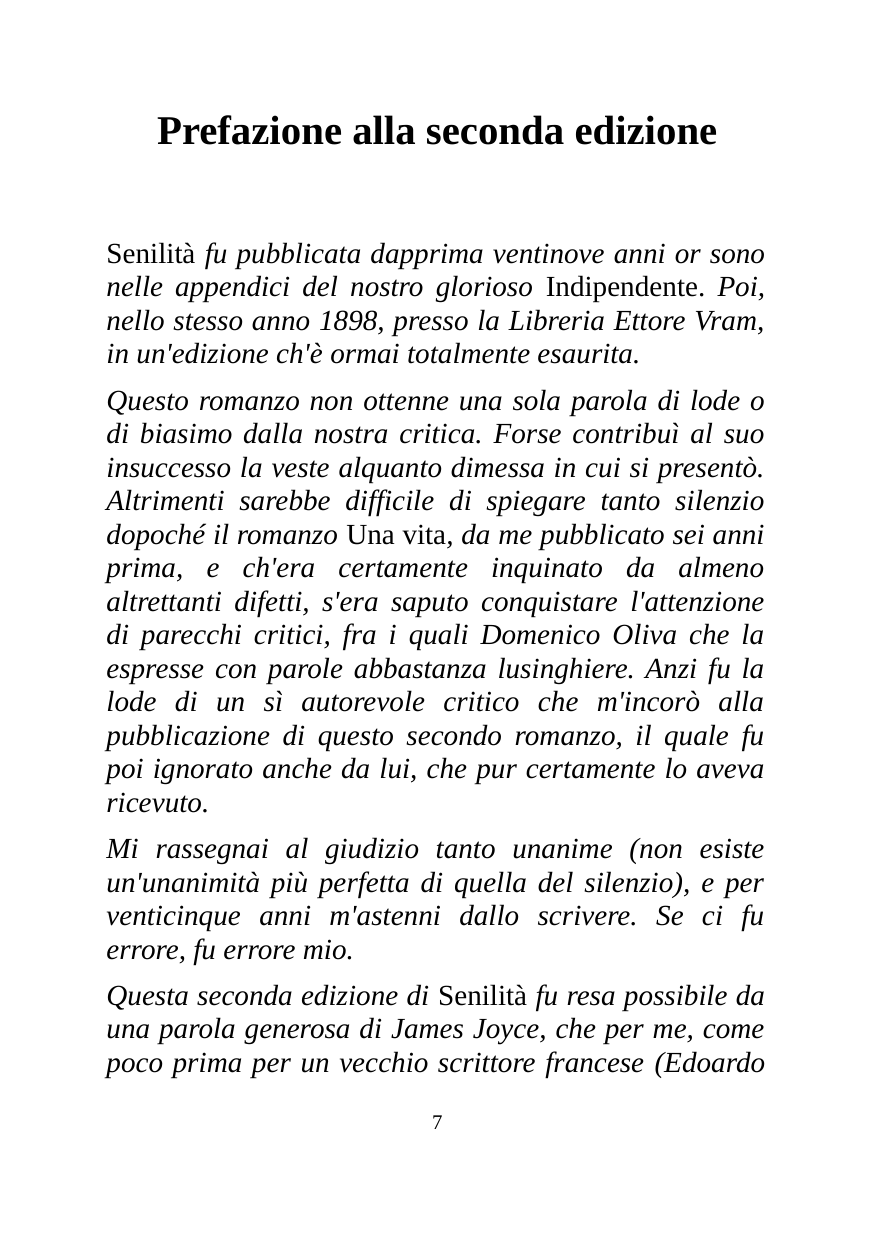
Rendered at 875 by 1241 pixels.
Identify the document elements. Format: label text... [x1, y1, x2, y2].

text Questo romanzo non ottenne una sola parola di lode o di biasimo dalla nostra critica. Forse contribuì al suo insuccesso la veste alquanto dimessa in cui si presentò. Altrimenti sarebbe difficile di spiegare tanto silenzio dopoché il romanzo Una vita, da me pubblicato sei anni prima, e ch'era certamente inquinato da almeno altrettanti difetti, s'era saputo conquistare l'attenzione di parecchi critici, fra i quali Domenico Oliva che la espresse con parole abbastanza lusinghiere. Anzi fu la lode di un sì autorevole critico che m'incorò alla pubblicazione di questo secondo romanzo, il quale fu poi ignorato anche da lui, che pur certamente lo aveva ricevuto. [106, 383, 768, 819]
text Questa seconda edizione di Senilità fu resa possibile da una parola generosa di James Joyce, che per me, come poco prima per un vecchio scrittore francese (Edoardo [106, 978, 768, 1078]
text Mi rassegnai al giudizio tanto unanime (non esiste un'unanimità più perfetta di quella del silenzio), e per venticinque anni m'astenni dallo scrivere. Se ci fu errore, fu errore mio. [106, 831, 768, 965]
text Senilità fu pubblicata dapprima ventinove anni or sono nelle appendici del nostro glorioso Indipendente. Poi, nello stesso anno 1898, presso la Libreria Ettore Vram, in un'edizione ch'è ormai totalmente esaurita. [106, 236, 768, 370]
subtitle Prefazione alla seconda edizione [106, 106, 768, 153]
